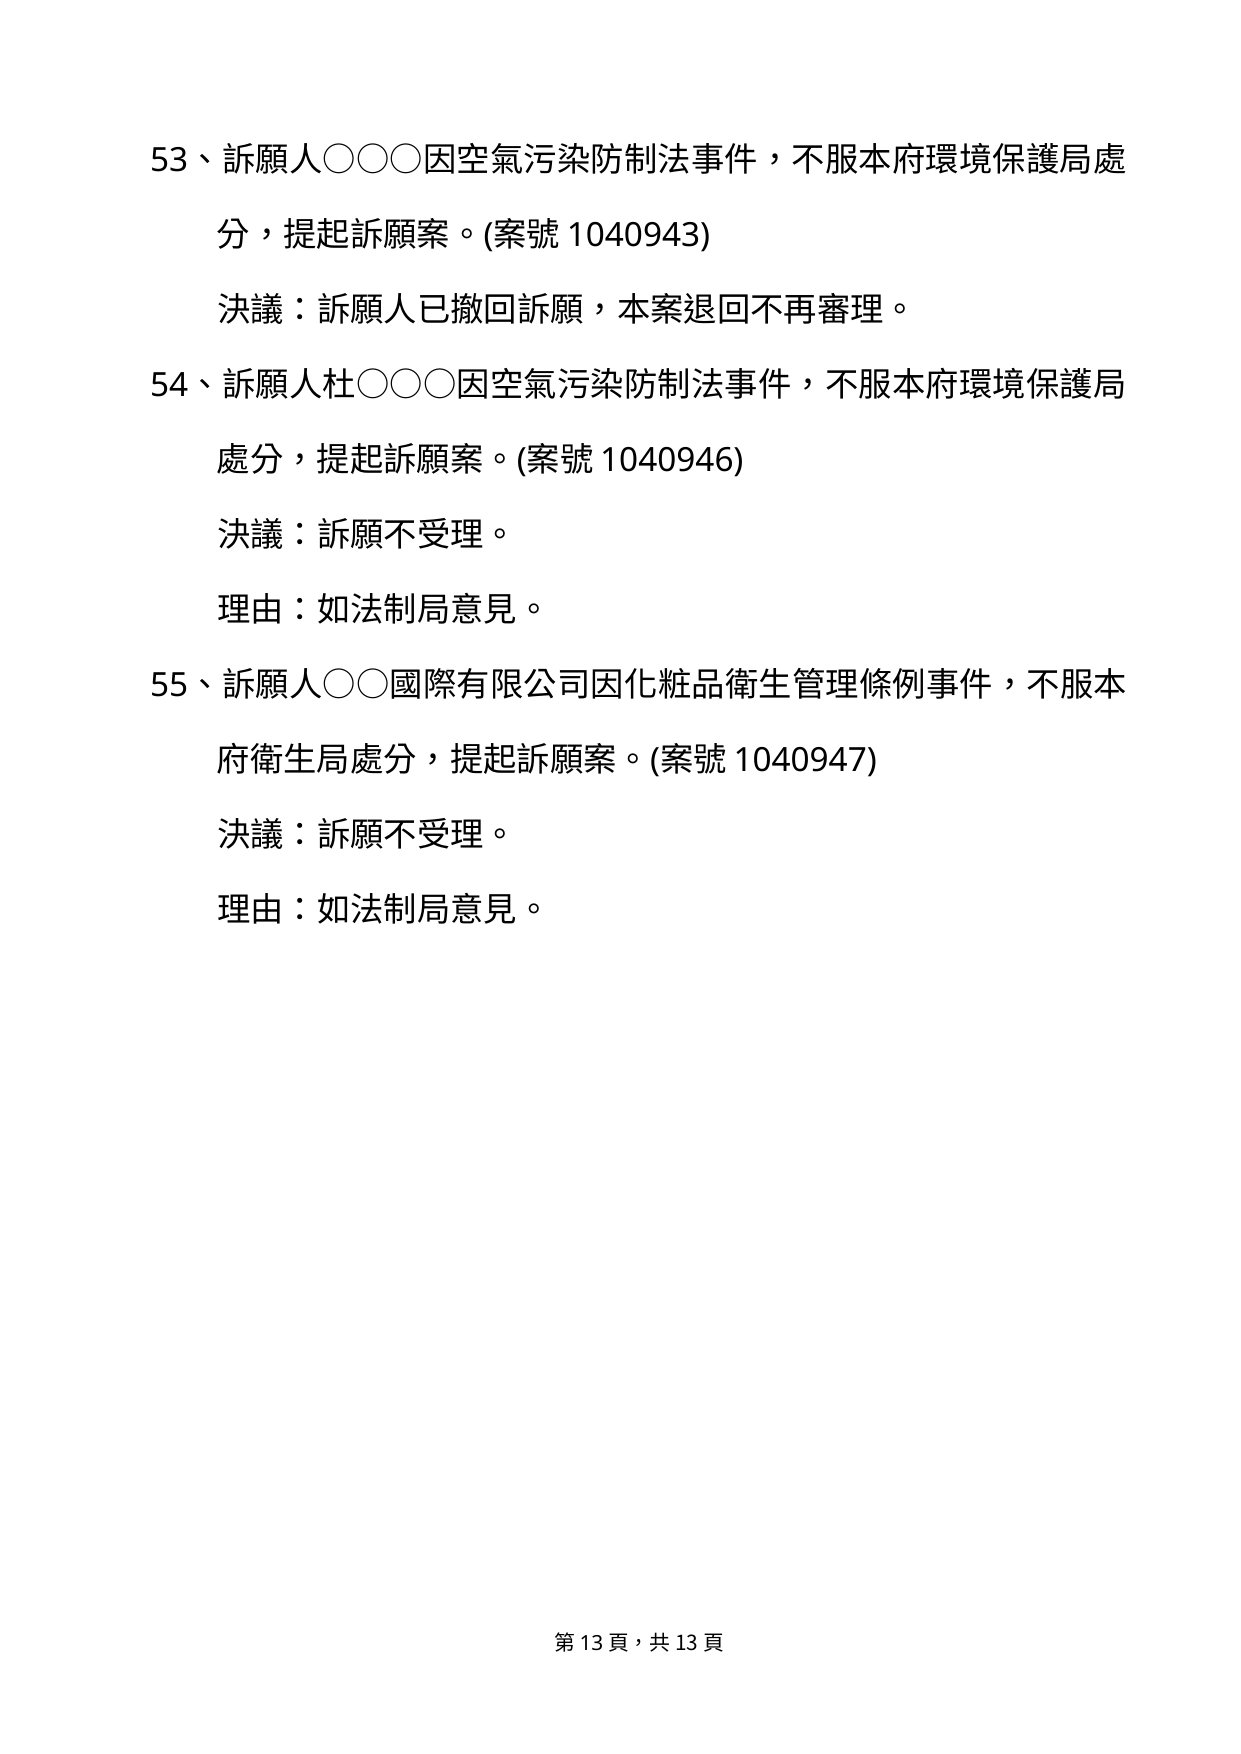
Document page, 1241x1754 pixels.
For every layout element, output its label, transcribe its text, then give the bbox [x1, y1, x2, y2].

text 決議：訴願人已撤回訴願，本案退回不再審理。 [217, 263, 1128, 338]
text 53、訴願人○○○因空氣污染防制法事件，不服本府環境保護局處分，提起訴願案。(案號1040943) [150, 113, 1128, 263]
text 理由：如法制局意見。 [217, 563, 1128, 638]
text 決議：訴願不受理。 [217, 788, 1128, 863]
text 理由：如法制局意見。 [217, 863, 1128, 938]
text 決議：訴願不受理。 [217, 488, 1128, 563]
text 55、訴願人○○國際有限公司因化粧品衛生管理條例事件，不服本府衛生局處分，提起訴願案。(案號1040947) [150, 638, 1128, 788]
text 54、訴願人杜○○○因空氣污染防制法事件，不服本府環境保護局處分，提起訴願案。(案號1040946) [150, 338, 1128, 488]
